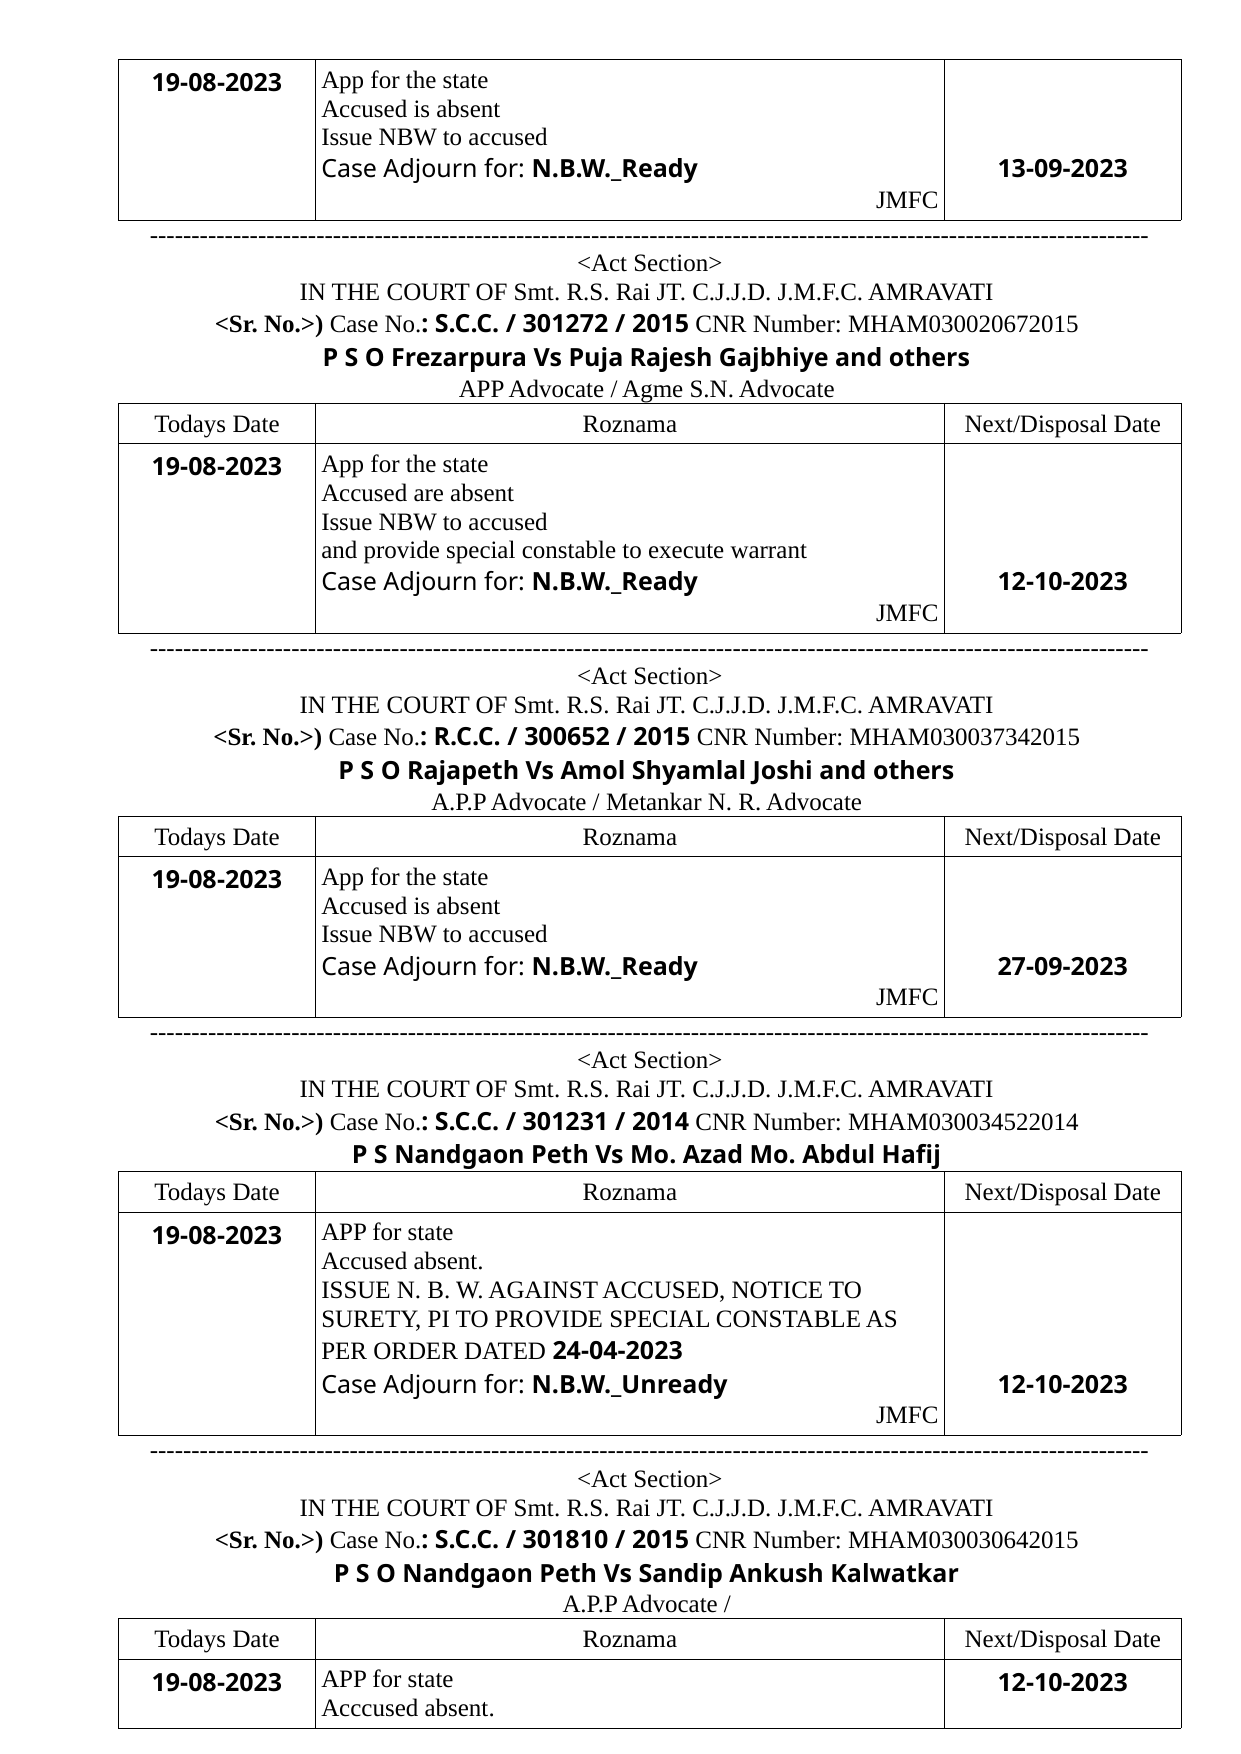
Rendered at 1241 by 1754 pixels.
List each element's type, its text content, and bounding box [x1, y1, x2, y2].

table_cell APP for state Accused absent. ISSUE N. B. W. AGAINST ACCUSED, NOTICE TO SURETY, PI TO PROVIDE SPECIAL CONSTABLE AS PER ORDER DATED 24-04-2023 Case Adjourn for: N.B.W._Unready JMFC [316, 1213, 944, 1435]
table_header Roznama [316, 404, 944, 443]
table_header Todays Date [119, 1172, 315, 1212]
table_cell 19-08-2023 [119, 60, 315, 220]
table_header Roznama [316, 1172, 944, 1212]
table_header Todays Date [119, 817, 315, 856]
text <Act Section> [118, 1046, 1181, 1074]
table_cell APP for state Acccused absent. [316, 1660, 944, 1728]
text IN THE COURT OF Smt. R.S. Rai JT. C.J.J.D. J.M.F.C. AMRAVATI <Sr. No.>) Case No.: S.C.C. / 301231 / 2014 CNR Number: MHAM030034522014 P S Nandgaon Peth Vs Mo. Azad Mo. Abdul Hafij [118, 1074, 1181, 1171]
table_cell App for the state Accused is absent Issue NBW to accused Case Adjourn for: N.B.W._Ready JMFC [316, 857, 944, 1017]
table_header Todays Date [119, 404, 315, 443]
table_cell 19-08-2023 [119, 857, 315, 1017]
table_cell App for the state Accused are absent Issue NBW to accused and provide special constable to execute warrant Case Adjourn for: N.B.W._Ready JMFC [316, 444, 944, 633]
table_cell 27-09-2023 [945, 857, 1181, 1017]
table_header Next/Disposal Date [945, 817, 1181, 856]
text ------------------------------------------------------------------------------------------------------------------------ [118, 221, 1181, 248]
table_header Next/Disposal Date [945, 404, 1181, 443]
table_cell 12-10-2023 [945, 1213, 1181, 1435]
table_cell 19-08-2023 [119, 1213, 315, 1435]
text <Act Section> [118, 661, 1181, 690]
text IN THE COURT OF Smt. R.S. Rai JT. C.J.J.D. J.M.F.C. AMRAVATI <Sr. No.>) Case No.: R.C.C. / 300652 / 2015 CNR Number: MHAM030037342015 P S O Rajapeth Vs Amol Shyamlal Joshi and others A.P.P Advocate / Metankar N. R. Advocate [118, 690, 1181, 816]
table_cell 12-10-2023 [945, 444, 1181, 633]
text <Act Section> [118, 248, 1181, 277]
table_header Todays Date [119, 1619, 315, 1658]
text IN THE COURT OF Smt. R.S. Rai JT. C.J.J.D. J.M.F.C. AMRAVATI <Sr. No.>) Case No.: S.C.C. / 301272 / 2015 CNR Number: MHAM030020672015 P S O Frezarpura Vs Puja Rajesh Gajbhiye and others APP Advocate / Agme S.N. Advocate [118, 277, 1181, 403]
table_header Next/Disposal Date [945, 1619, 1181, 1658]
table_cell 19-08-2023 [119, 1660, 315, 1728]
table_header Roznama [316, 817, 944, 856]
table_header Roznama [316, 1619, 944, 1658]
table_cell App for the state Accused is absent Issue NBW to accused Case Adjourn for: N.B.W._Ready JMFC [316, 60, 944, 220]
table_cell 13-09-2023 [945, 60, 1181, 220]
text ------------------------------------------------------------------------------------------------------------------------ [118, 1018, 1181, 1046]
table_cell 12-10-2023 [945, 1660, 1181, 1728]
text <Act Section> [118, 1464, 1181, 1493]
table_header Next/Disposal Date [945, 1172, 1181, 1212]
text ------------------------------------------------------------------------------------------------------------------------ [118, 1436, 1181, 1464]
text IN THE COURT OF Smt. R.S. Rai JT. C.J.J.D. J.M.F.C. AMRAVATI <Sr. No.>) Case No.: S.C.C. / 301810 / 2015 CNR Number: MHAM030030642015 P S O Nandgaon Peth Vs Sandip Ankush Kalwatkar A.P.P Advocate / [118, 1493, 1181, 1618]
text ------------------------------------------------------------------------------------------------------------------------ [118, 634, 1181, 661]
table_cell 19-08-2023 [119, 444, 315, 633]
